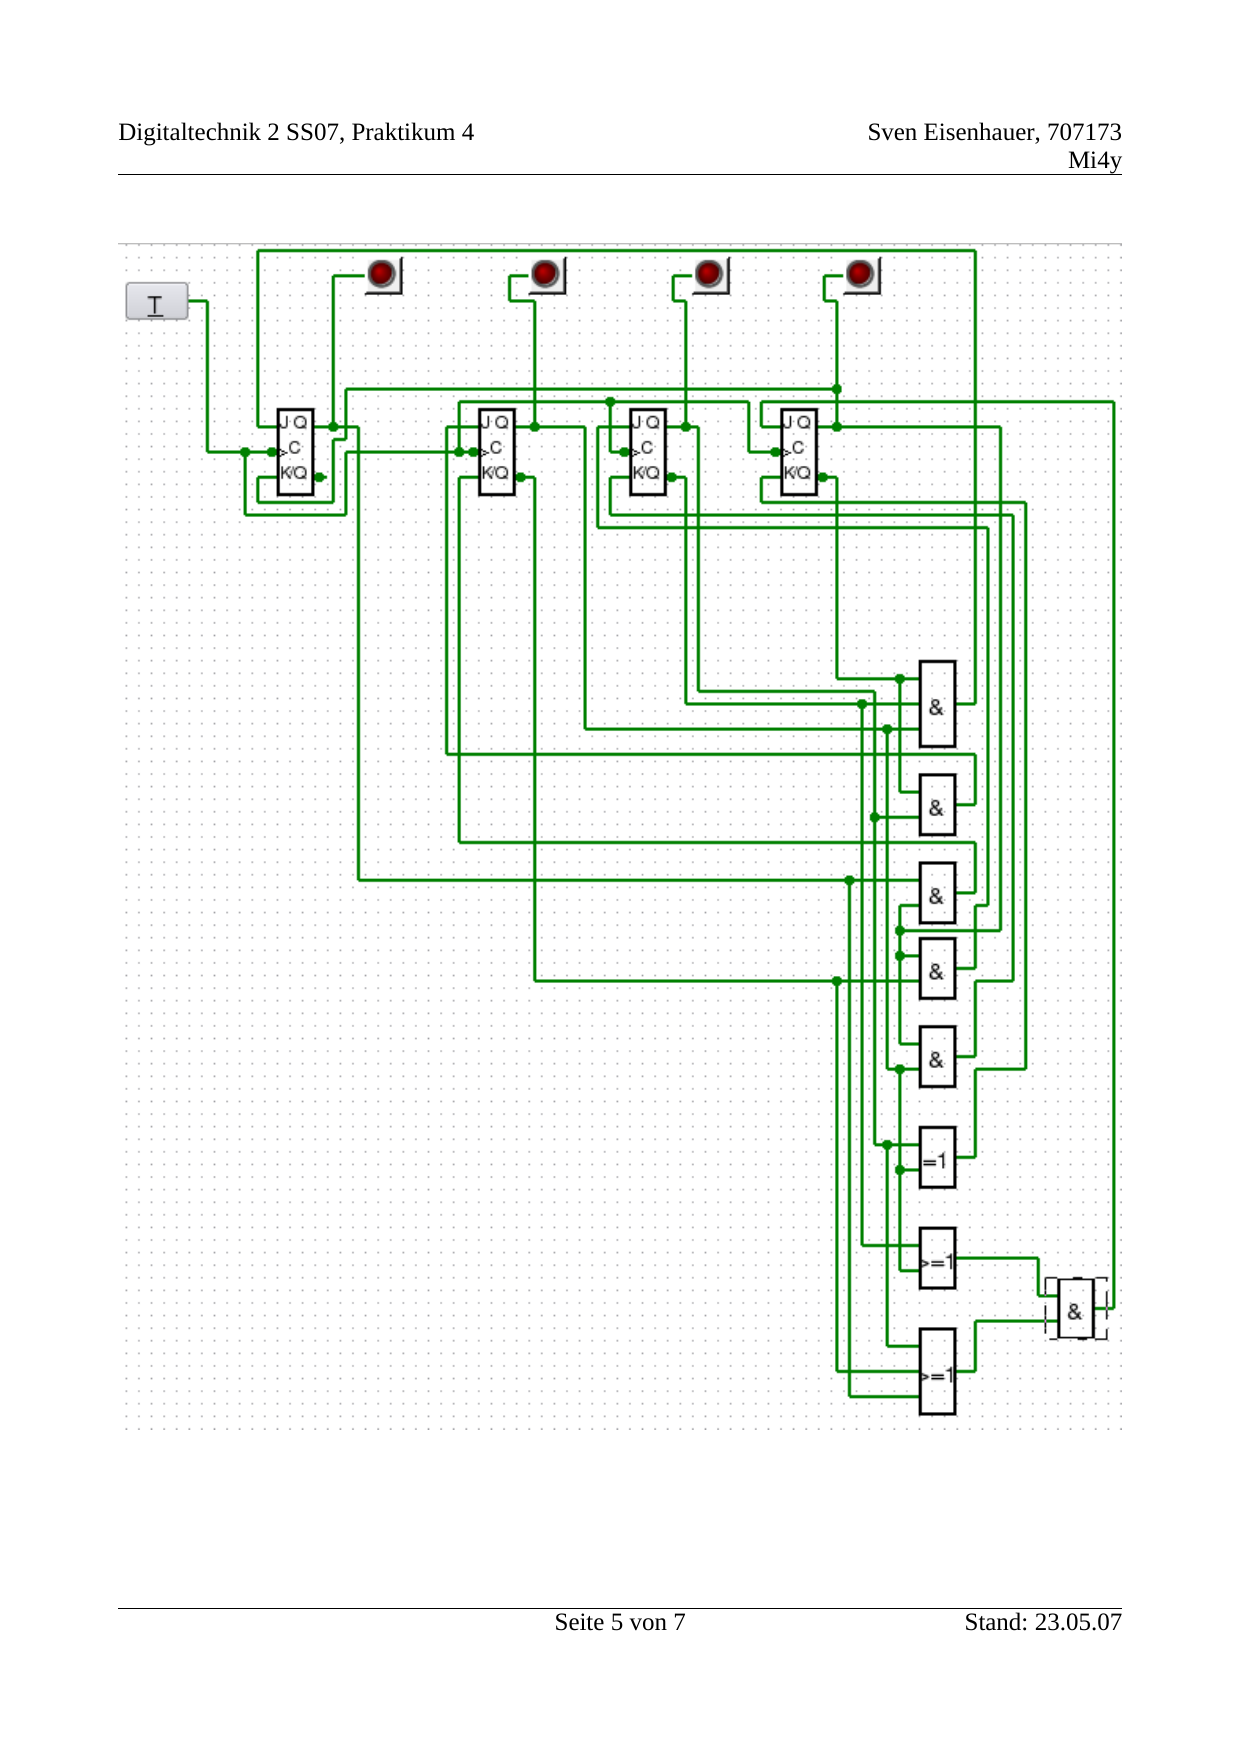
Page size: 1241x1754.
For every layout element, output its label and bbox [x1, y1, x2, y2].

picture [118, 243, 1122, 1430]
